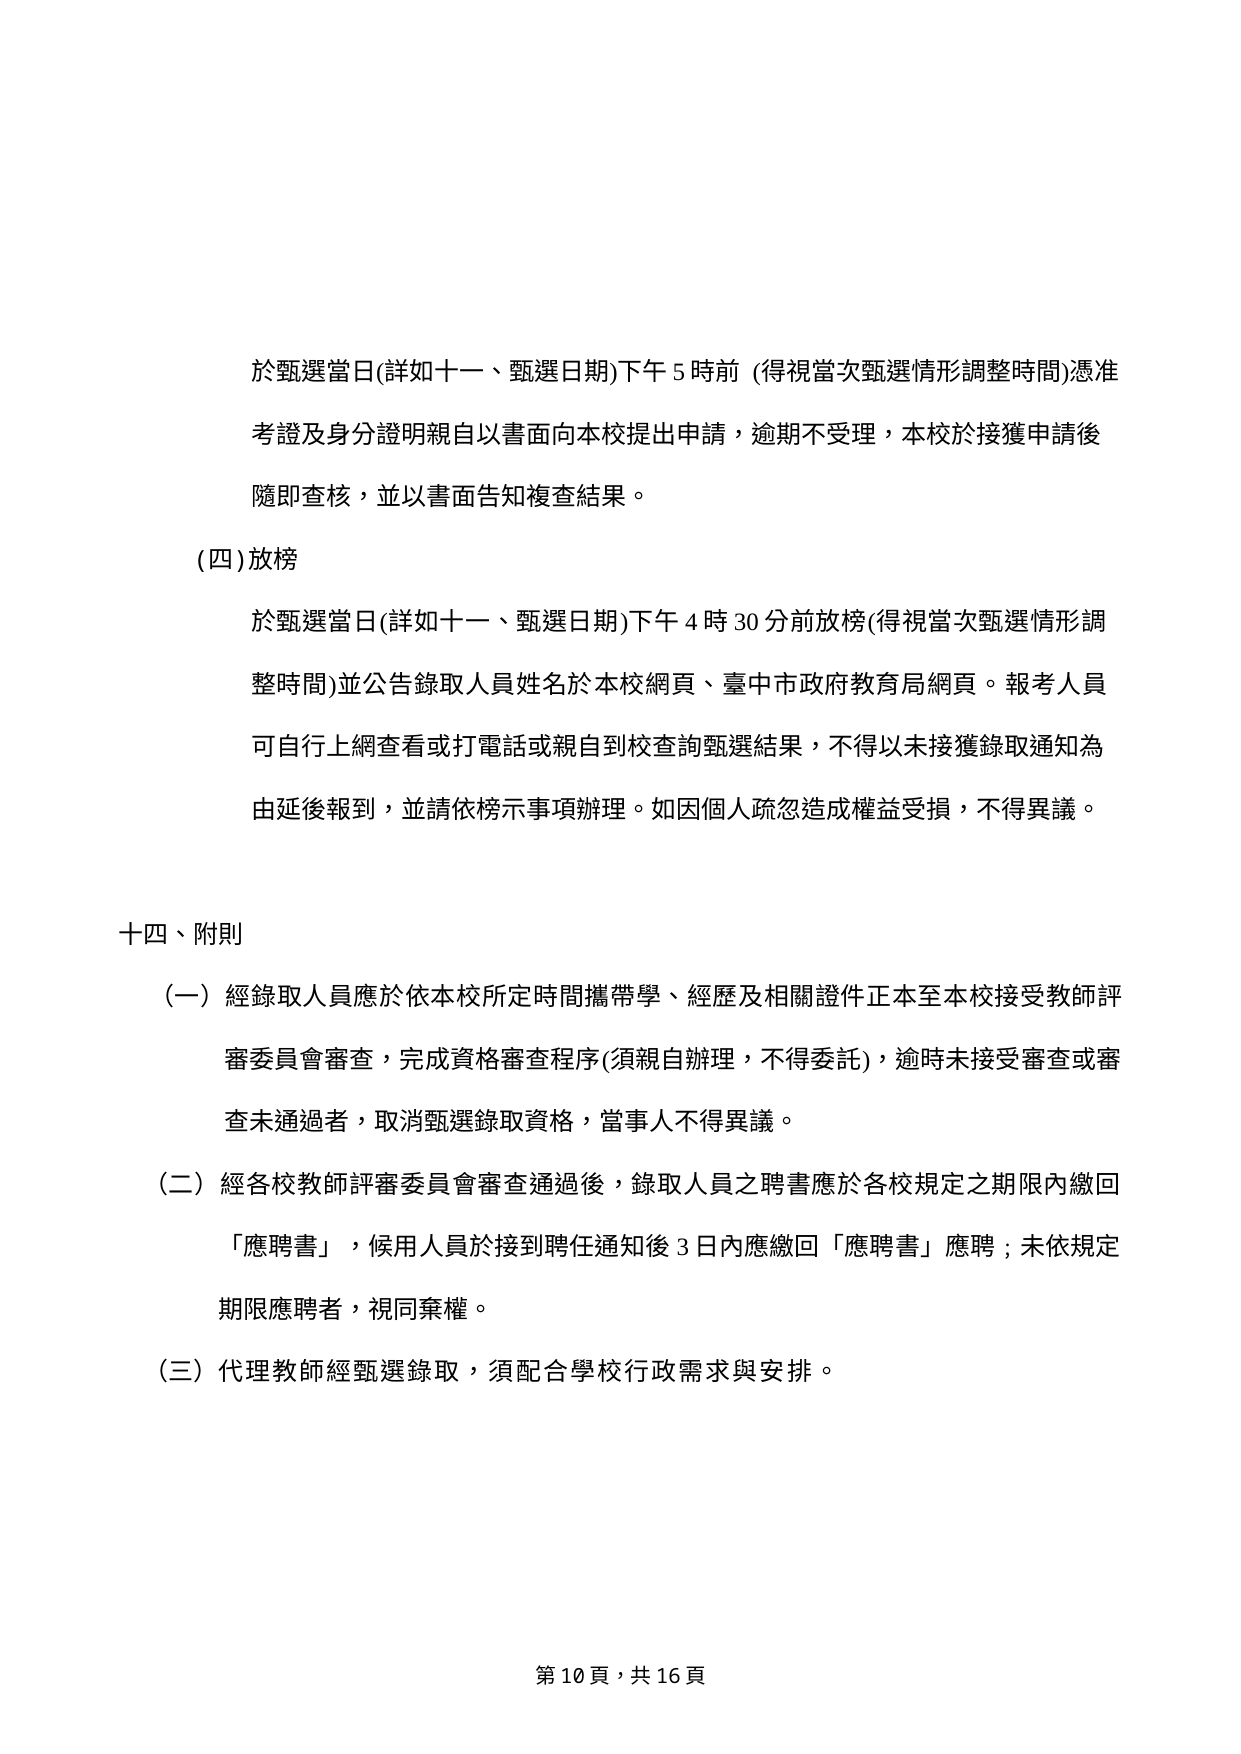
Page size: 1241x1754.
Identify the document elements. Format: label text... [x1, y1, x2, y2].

text （三）代理教師經甄選錄取，須配合學校行政需求與安排。 [118, 1328, 1122, 1391]
text （二）經各校教師評審委員會審查通過後，錄取人員之聘書應於各校規定之期限內繳回「應聘書」，候用人員於接到聘任通知後3日內應繳回「應聘書」應聘﹔未依規定期限應聘者，視同棄權。 [143, 1141, 1122, 1328]
text 於甄選當日(詳如十一、甄選日期)下午4時30分前放榜(得視當次甄選情形調整時間)並公告錄取人員姓名於本校網頁、臺中市政府教育局網頁。報考人員可自行上網查看或打電話或親自到校查詢甄選結果，不得以未接獲錄取通知為由延後報到，並請依榜示事項辦理。如因個人疏忽造成權益受損，不得異議。 [251, 578, 1108, 828]
text 於甄選當日(詳如十一、甄選日期)下午5時前 (得視當次甄選情形調整時間)憑准考證及身分證明親自以書面向本校提出申請，逾期不受理，本校於接獲申請後隨即查核，並以書面告知複查結果。 [251, 328, 1122, 516]
text (四)放榜 [193, 516, 1122, 578]
text 十四、附則 [118, 891, 1122, 953]
text （一）經錄取人員應於依本校所定時間攜帶學、經歷及相關證件正本至本校接受教師評審委員會審查，完成資格審查程序(須親自辦理，不得委託)，逾時未接受審查或審查未通過者，取消甄選錄取資格，當事人不得異議。 [149, 953, 1122, 1141]
